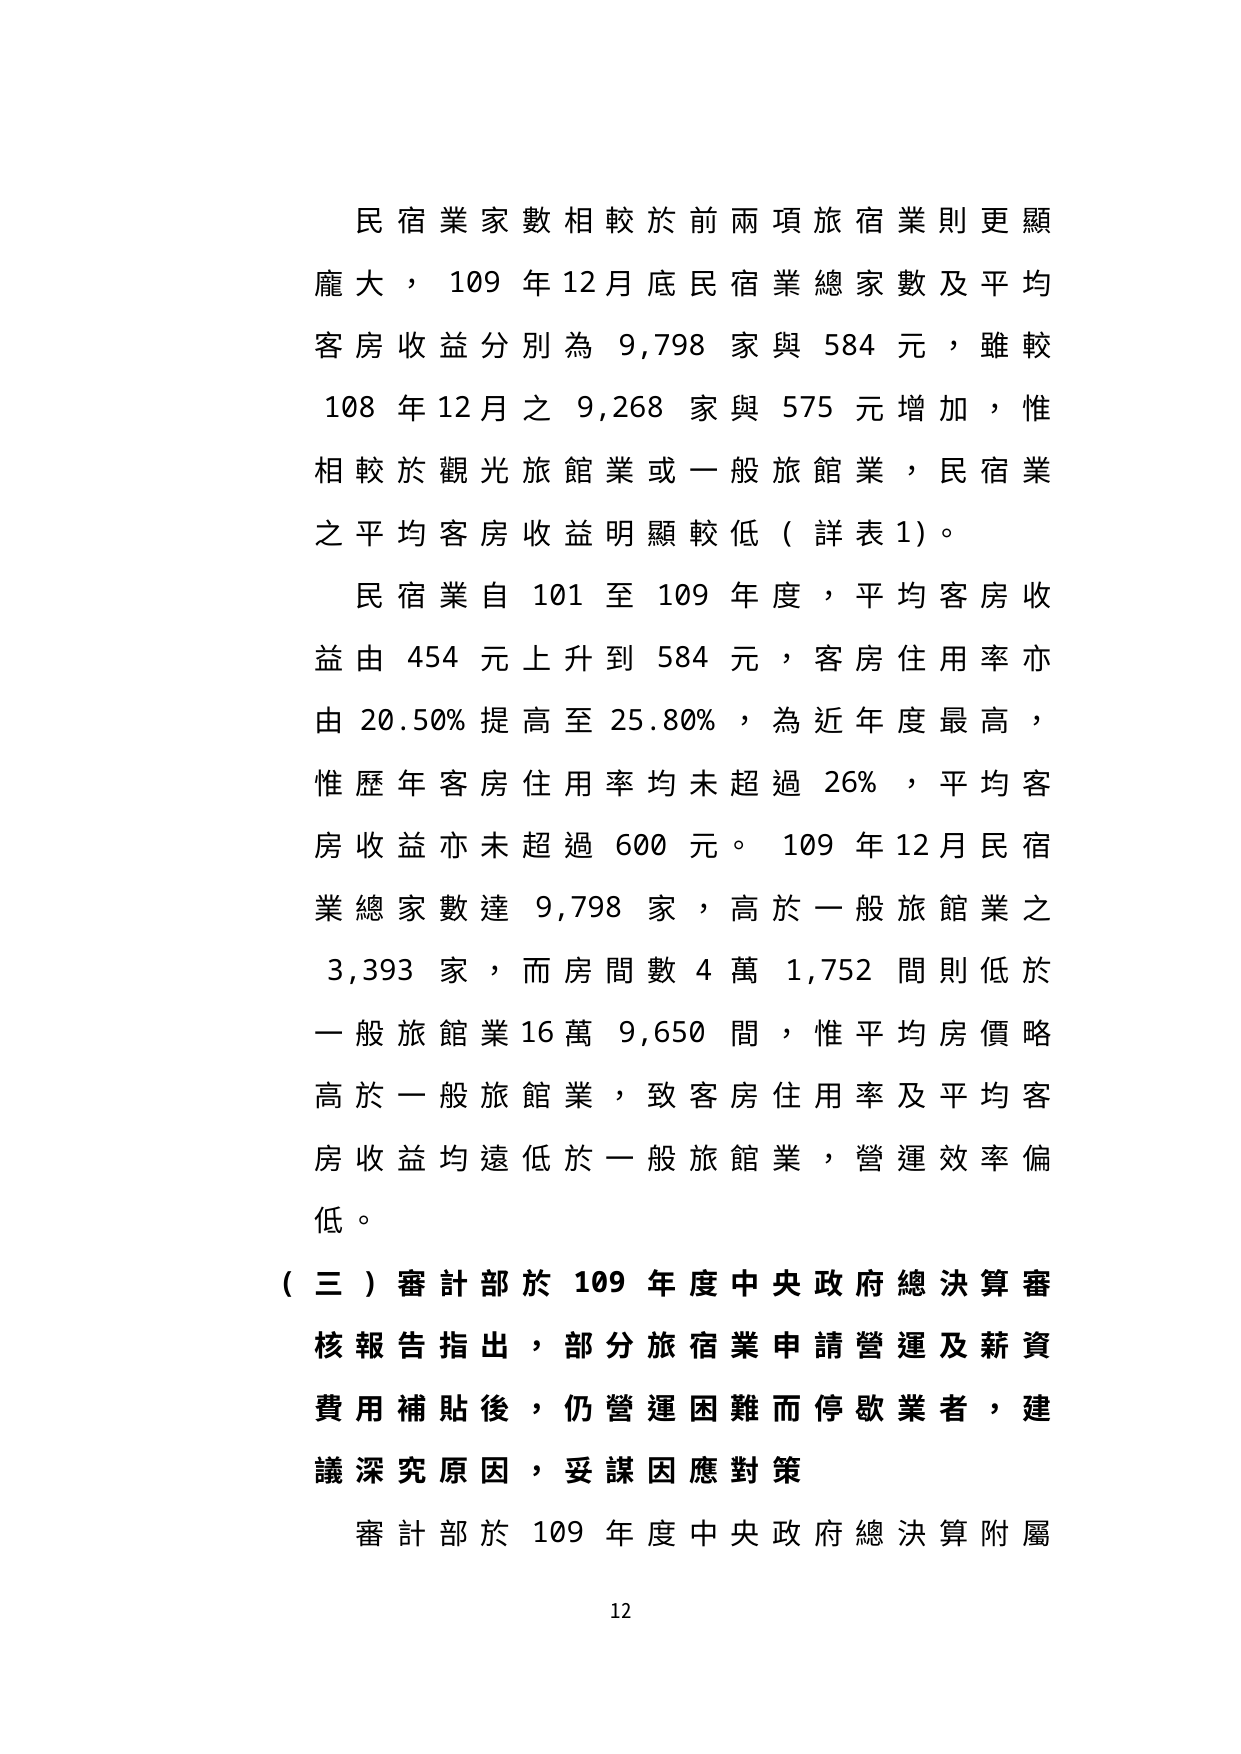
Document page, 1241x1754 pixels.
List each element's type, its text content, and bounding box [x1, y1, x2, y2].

text 民宿業自101至109年度，平均客房收益由454元上升到584元，客房住用率亦由20.50%提高至25.80%，為近年度最高，惟歷年客房住用率均未超過26%，平均客房收益亦未超過600元。109年12月民宿業總家數達9,798家，高於一般旅館業之3,393家，而房間數4萬1,752間則低於一般旅館業16萬9,650間，惟平均房價略高於一般旅館業，致客房住用率及平均客房收益均遠低於一般旅館業，營運效率偏低。 [271, 552, 1058, 1240]
text 民宿業家數相較於前兩項旅宿業則更顯龐大，109年12月底民宿業總家數及平均客房收益分別為9,798家與584元，雖較108年12月之9,268家與575元增加，惟相較於觀光旅館業或一般旅館業，民宿業之平均客房收益明顯較低(詳表1)。 [271, 177, 1058, 552]
text (三)審計部於109年度中央政府總決算審核報告指出，部分旅宿業申請營運及薪資費用補貼後，仍營運困難而停歇業者，建議深究原因，妥謀因應對策 [242, 1240, 1058, 1490]
text 審計部於109年度中央政府總決算附屬 [271, 1490, 1058, 1552]
